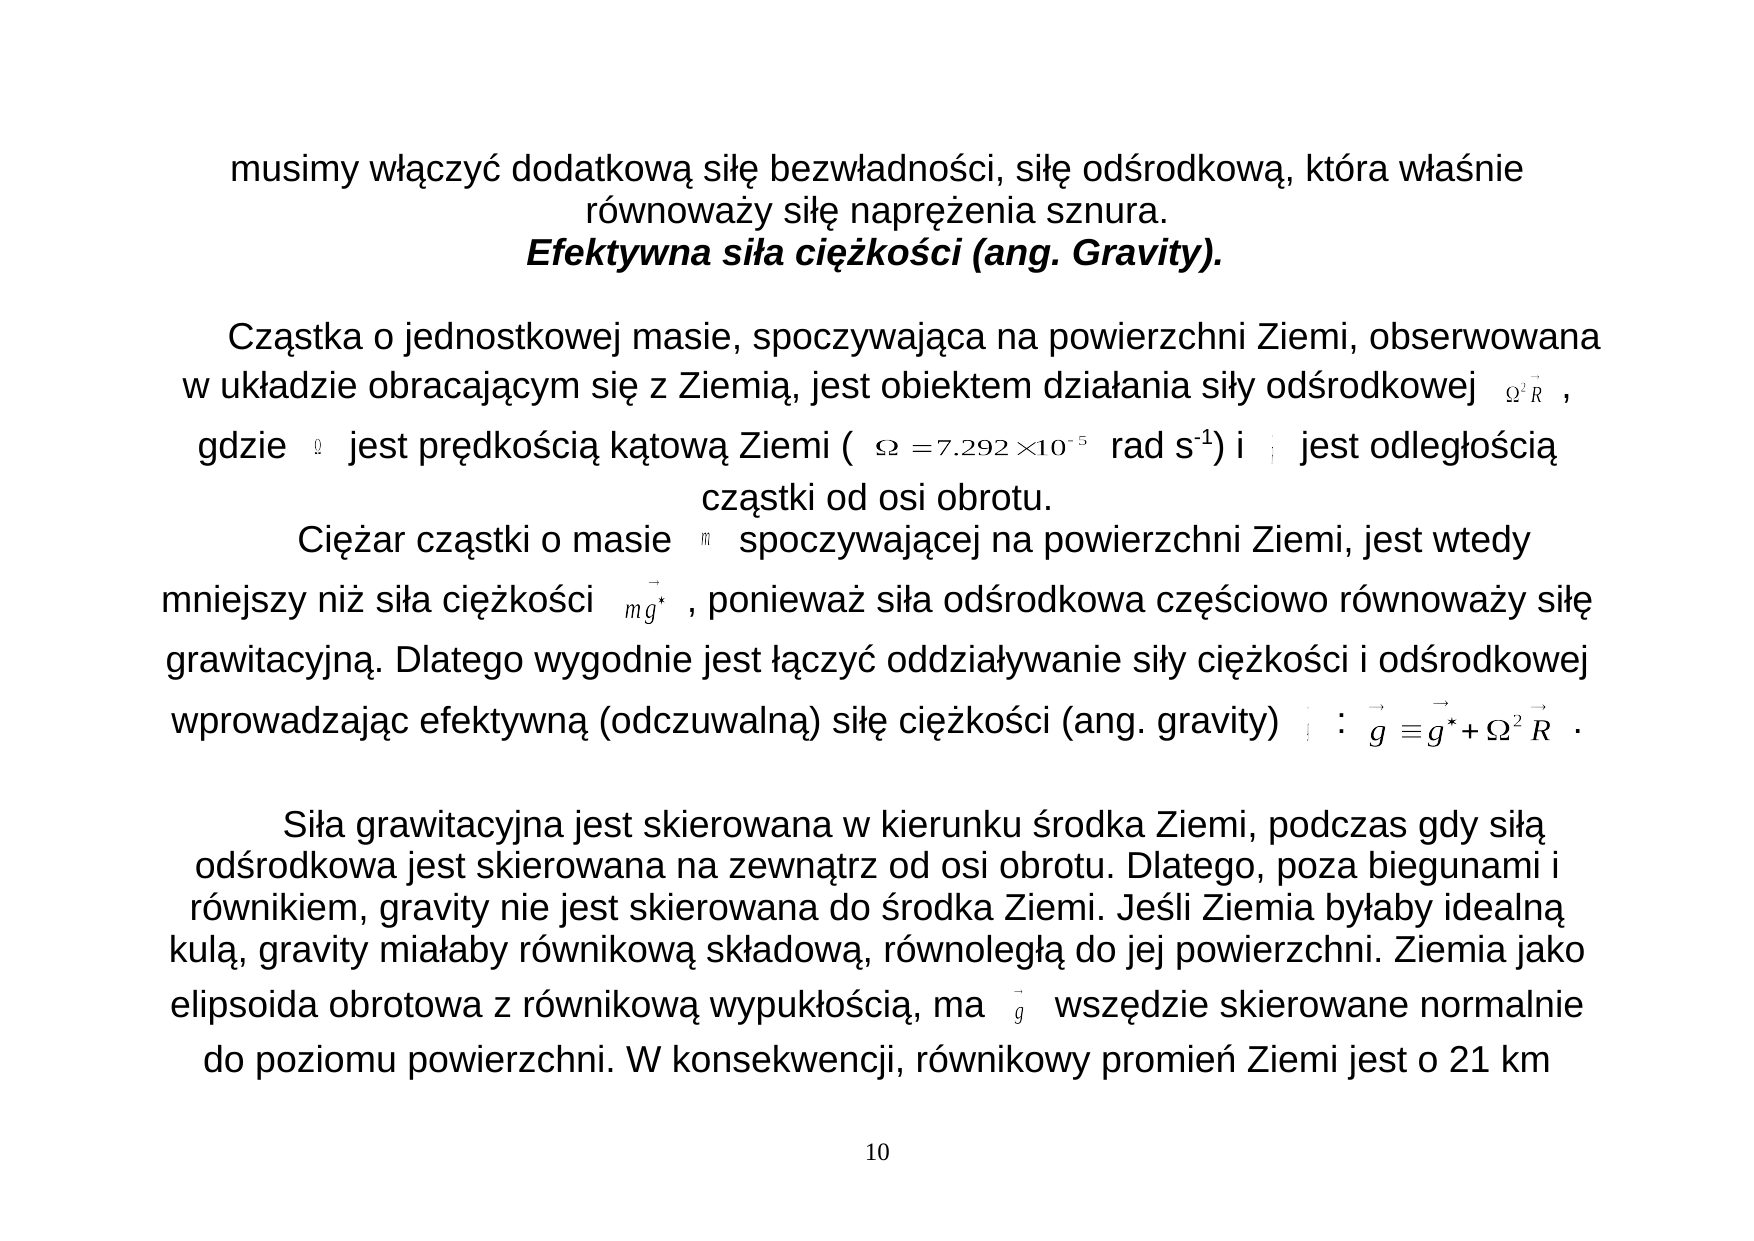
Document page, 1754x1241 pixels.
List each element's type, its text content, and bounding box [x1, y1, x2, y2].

text Cząstka o jednostkowej masie, spoczywająca na powierzchni Ziemi, obserwowana w układzie obracającym się z Ziemią, jest obiektem działania siły odśrodkowej , gdzie jest prędkością kątową Ziemi (rad s-1) i jest odległością cząstki od osi obrotu. [148, 315, 1606, 518]
text Siła grawitacyjna jest skierowana w kierunku środka Ziemi, podczas gdy siłą odśrodkowa jest skierowana na zewnątrz od osi obrotu. Dlatego, poza biegunami i równikiem, gravity nie jest skierowana do środka Ziemi. Jeśli Ziemia byłaby idealną kulą, gravity miałaby równikową składową, równoległą do jej powierzchni. Ziemia jako elipsoida obrotowa z równikową wypukłością, ma wszędzie skierowane normalnie do poziomu powierzchni. W konsekwencji, równikowy promień Ziemi jest o 21 km [148, 803, 1606, 1080]
text Ciężar cząstki o masie spoczywającej na powierzchni Ziemi, jest wtedy mniejszy niż siła ciężkości , ponieważ siła odśrodkowa częściowo równoważy siłę grawitacyjną. Dlatego wygodnie jest łączyć oddziaływanie siły ciężkości i odśrodkowej wprowadzając efektywną (odczuwalną) siłę ciężkości (ang. gravity) :. [148, 518, 1606, 761]
text Efektywna siła ciężkości (ang. Gravity). [148, 231, 1606, 273]
text musimy włączyć dodatkową siłę bezwładności, siłę odśrodkową, która właśnie równoważy siłę naprężenia sznura. [148, 148, 1606, 231]
